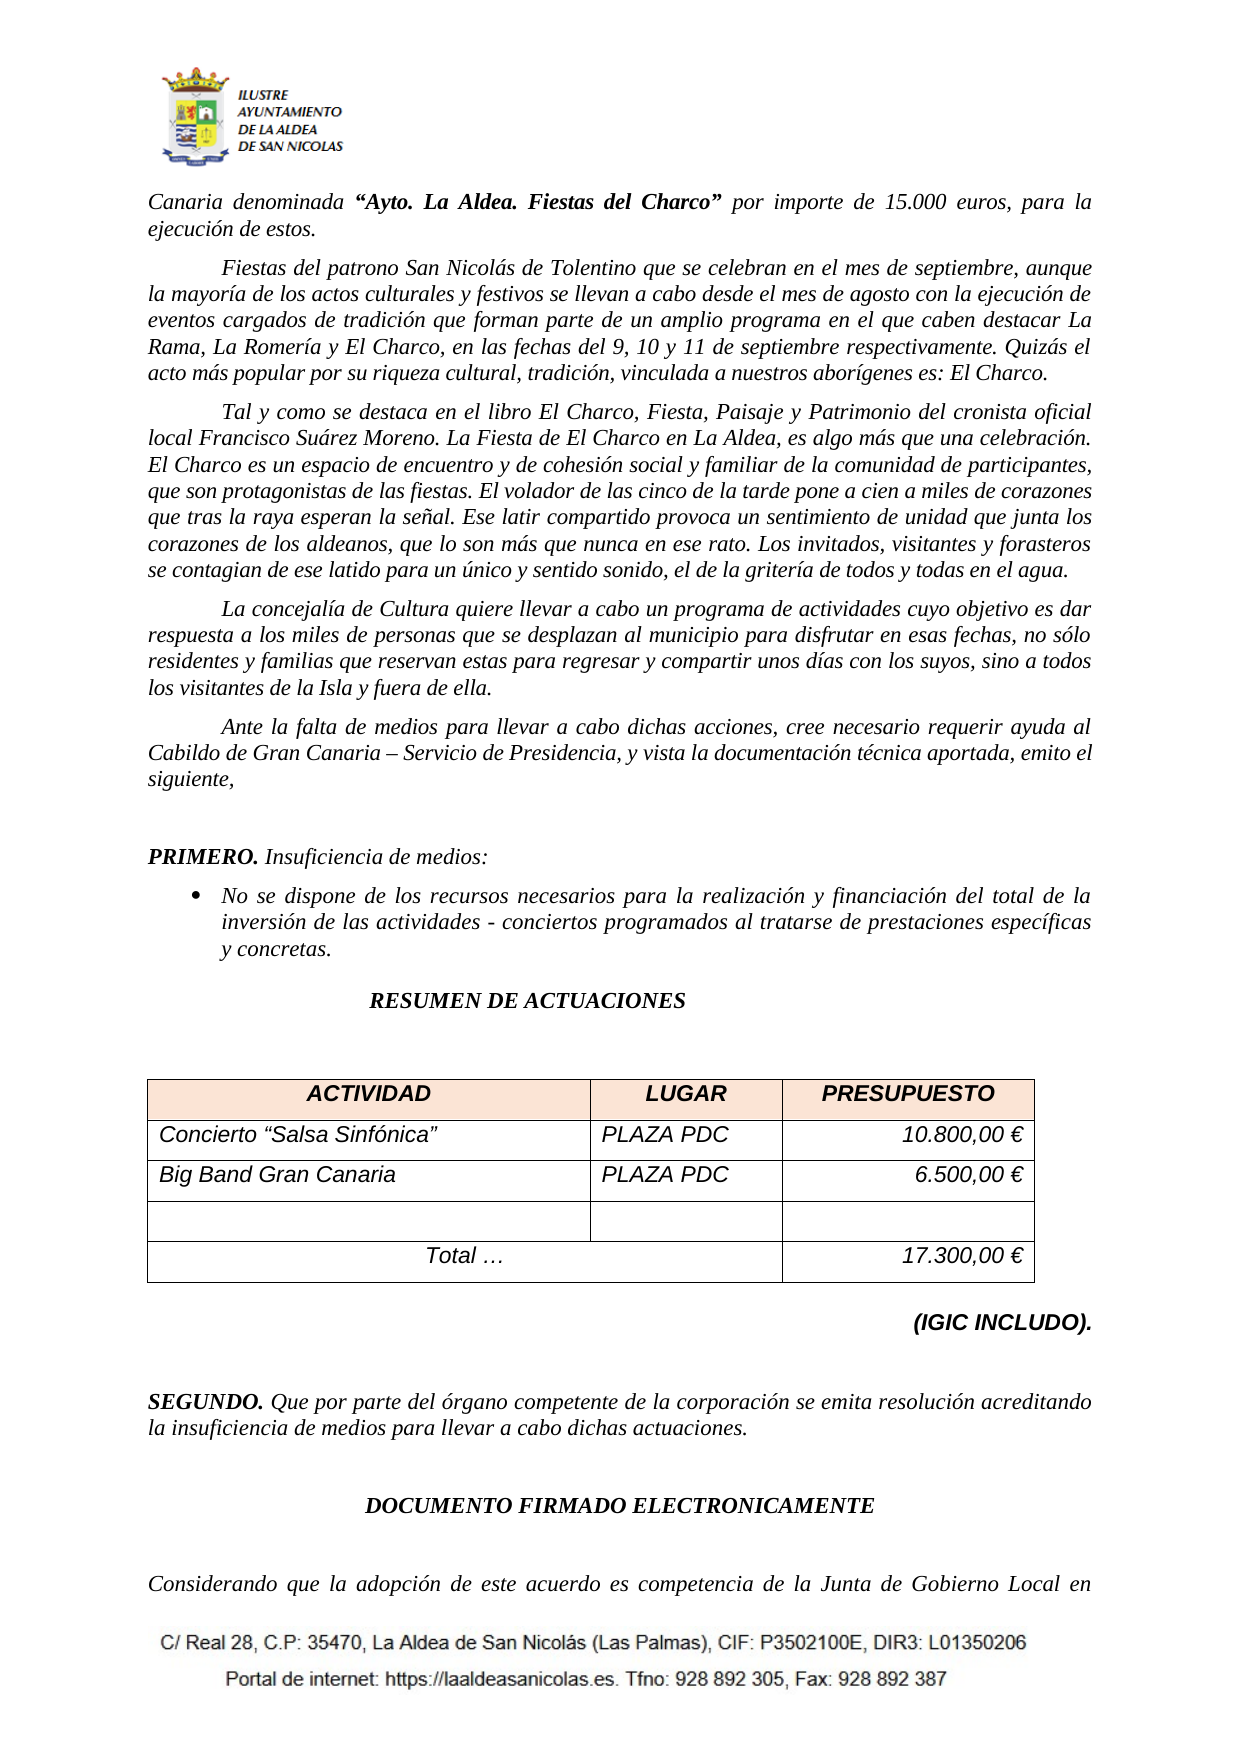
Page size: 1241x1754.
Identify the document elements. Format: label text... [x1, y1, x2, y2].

text Ante la falta de medios para llevar a cabo dichas acciones, cree necesario requerir ayuda al Cabildo de Gran Canaria – Servicio de Presidencia, y vista la documentación técnica aportada, emito el siguiente, [148, 713, 1093, 792]
text SEGUNDO. Que por parte del órgano competente de la corporación se emita resolución acreditando la insuficiencia de medios para llevar a cabo dichas actuaciones. [148, 1388, 1093, 1441]
table_cell Concierto “Salsa Sinfónica” [148, 1121, 590, 1160]
text Fiestas del patrono San Nicolás de Tolentino que se celebran en el mes de septiembre, aunque la mayoría de los actos culturales y festivos se llevan a cabo desde el mes de agosto con la ejecución de eventos cargados de tradición que forman parte de un amplio programa en el que caben destacar La Rama, La Romería y El Charco, en las fechas del 9, 10 y 11 de septiembre respectivamente. Quizás el acto más popular por su riqueza cultural, tradición, vinculada a nuestros aborígenes es: El Charco. [148, 254, 1093, 385]
table_cell PLAZA PDC [591, 1121, 782, 1160]
table_cell PLAZA PDC [591, 1161, 782, 1201]
text DOCUMENTO FIRMADO ELECTRONICAMENTE [148, 1492, 1093, 1518]
text RESUMEN DE ACTUACIONES [369, 987, 1093, 1014]
text Considerando que la adopción de este acuerdo es competencia de la Junta de Gobierno Local en [148, 1570, 1093, 1596]
text La concejalía de Cultura quiere llevar a cabo un programa de actividades cuyo objetivo es dar respuesta a los miles de personas que se desplazan al municipio para disfrutar en esas fechas, no sólo residentes y familias que reservan estas para regresar y compartir unos días con los suyos, sino a todos los visitantes de la Isla y fuera de ella. [148, 595, 1093, 700]
picture [148, 59, 359, 174]
text PRIMERO. Insuficiencia de medios: [148, 843, 1093, 869]
table_header ACTIVIDAD [148, 1080, 590, 1119]
text Canaria denominada “Ayto. La Aldea. Fiestas del Charco” por importe de 15.000 euros, para la ejecución de estos. [148, 188, 1093, 241]
text (IGIC INCLUDO). [148, 1309, 1093, 1335]
table_cell [591, 1202, 782, 1241]
table_cell 6.500,00 € [783, 1161, 1034, 1201]
list No se dispone de los recursos necesarios para la realización y financiación del total de la inversión de las actividades - conciertos programados al tratarse de prestaciones específicas y concretas. [192, 882, 1093, 961]
table_cell Big Band Gran Canaria [148, 1161, 590, 1201]
table_cell 10.800,00 € [783, 1121, 1034, 1160]
table_cell [783, 1202, 1034, 1241]
table_header PRESUPUESTO [783, 1080, 1034, 1119]
table_cell Total … [148, 1242, 782, 1282]
picture [148, 1626, 1033, 1695]
text Tal y como se destaca en el libro El Charco, Fiesta, Paisaje y Patrimonio del cronista oficial local Francisco Suárez Moreno. La Fiesta de El Charco en La Aldea, es algo más que una celebración. El Charco es un espacio de encuentro y de cohesión social y familiar de la comunidad de participantes, que son protagonistas de las fiestas. El volador de las cinco de la tarde pone a cien a miles de corazones que tras la raya esperan la señal. Ese latir compartido provoca un sentimiento de unidad que junta los corazones de los aldeanos, que lo son más que nunca en ese rato. Los invitados, visitantes y forasteros se contagian de ese latido para un único y sentido sonido, el de la gritería de todos y todas en el agua. [148, 398, 1093, 582]
table_cell 17.300,00 € [783, 1242, 1034, 1282]
table_header LUGAR [591, 1080, 782, 1119]
table_cell [148, 1202, 590, 1241]
